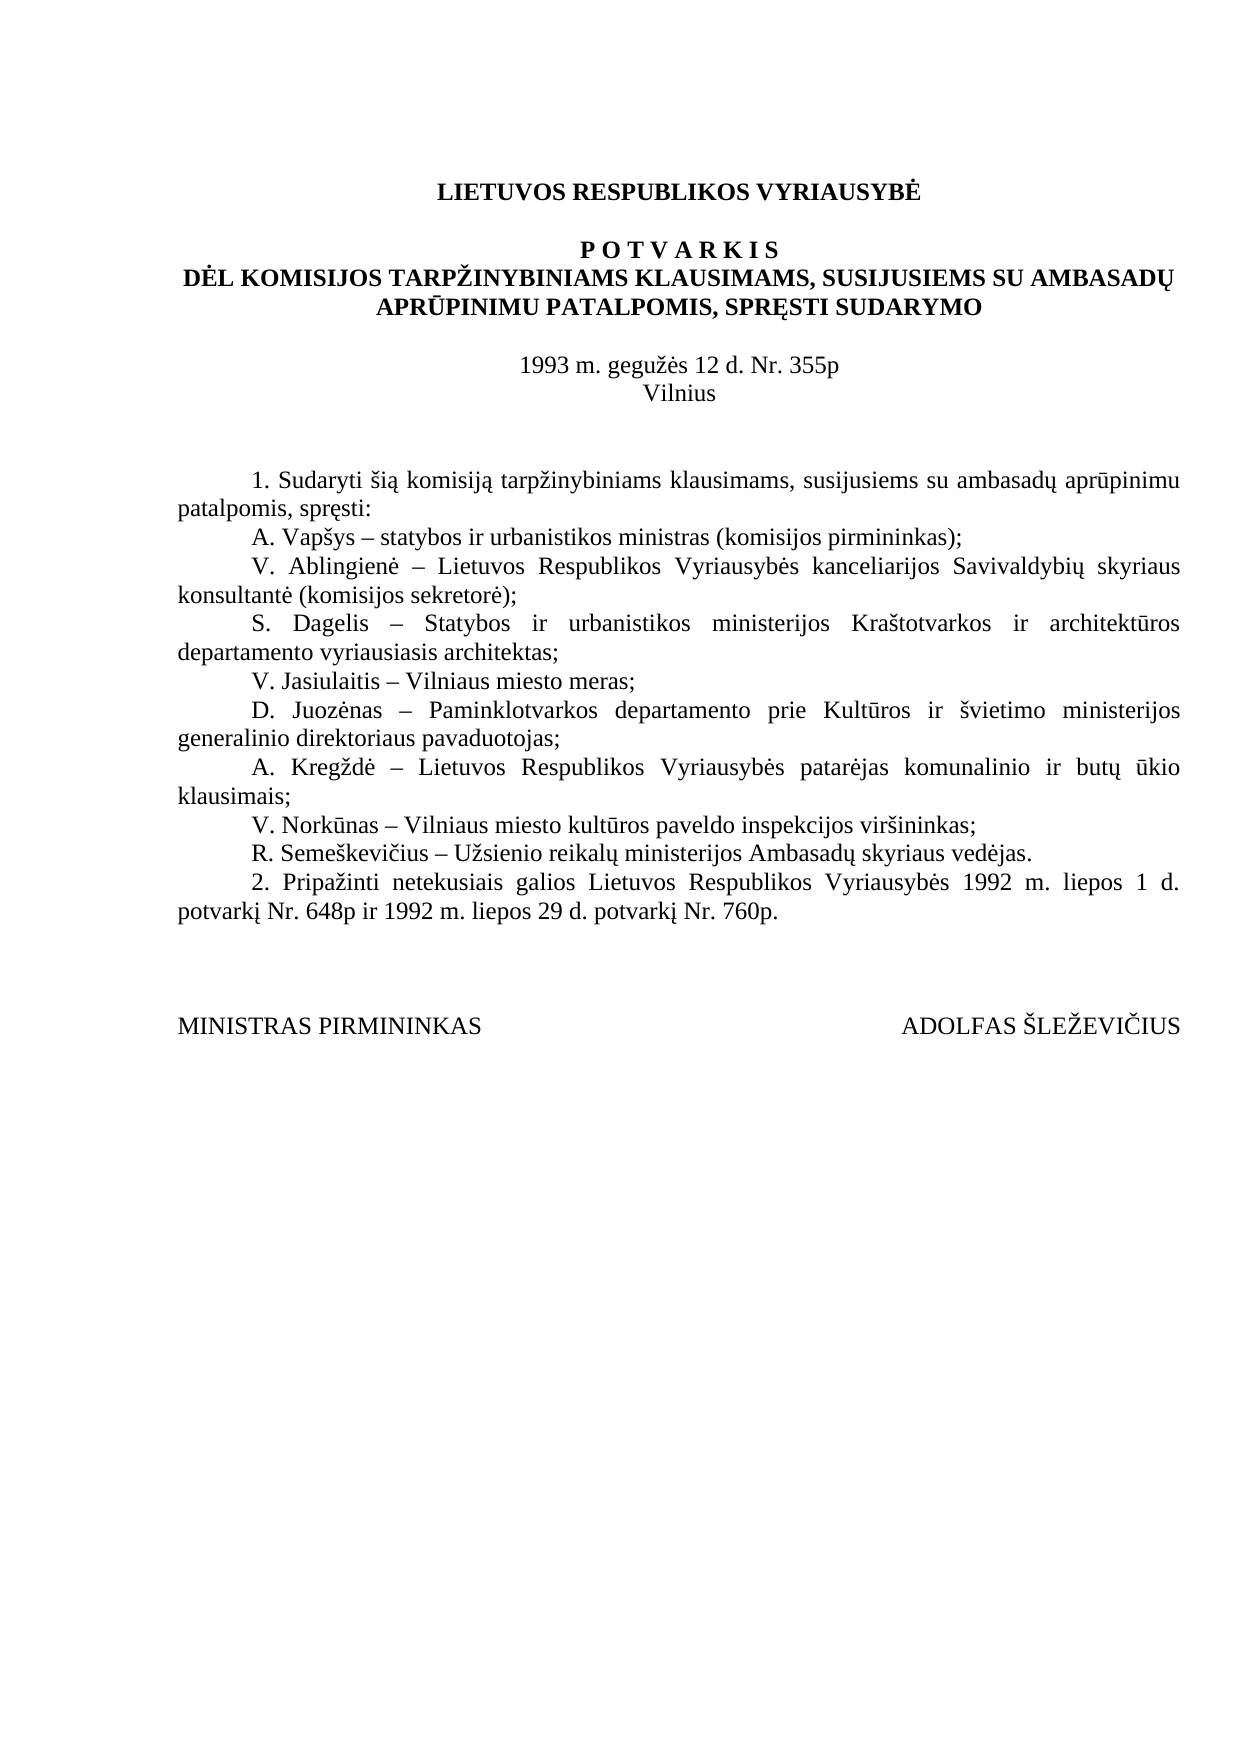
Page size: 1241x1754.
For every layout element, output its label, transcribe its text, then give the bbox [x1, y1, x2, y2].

text V. Ablingienė – Lietuvos Respublikos Vyriausybės kanceliarijos Savivaldybių skyriaus konsultantė (komisijos sekretorė); [177, 551, 1181, 608]
text A. Vapšys – statybos ir urbanistikos ministras (komisijos pirmininkas); [177, 522, 1181, 551]
text D. Juozėnas – Paminklotvarkos departamento prie Kultūros ir švietimo ministerijos generalinio direktoriaus pavaduotojas; [177, 695, 1181, 752]
text 1993 m. gegužės 12 d. Nr. 355p [177, 350, 1181, 378]
text 1. Sudaryti šią komisiją tarpžinybiniams klausimams, susijusiems su ambasadų aprūpinimu patalpomis, spręsti: [177, 465, 1181, 522]
text LIETUVOS RESPUBLIKOS VYRIAUSYBĖ [177, 177, 1181, 206]
text S. Dagelis – Statybos ir urbanistikos ministerijos Kraštotvarkos ir architektūros departamento vyriausiasis architektas; [177, 608, 1181, 666]
text MINISTRAS PIRMININKAS ADOLFAS ŠLEŽEVIČIUS [177, 1011, 1181, 1040]
text V. Norkūnas – Vilniaus miesto kultūros paveldo inspekcijos viršininkas; [177, 810, 1181, 838]
text Vilnius [177, 378, 1181, 407]
text V. Jasiulaitis – Vilniaus miesto meras; [177, 666, 1181, 695]
text R. Semeškevičius – Užsienio reikalų ministerijos Ambasadų skyriaus vedėjas. [177, 838, 1181, 867]
text P O T V A R K I S [177, 235, 1181, 263]
text A. Kregždė – Lietuvos Respublikos Vyriausybės patarėjas komunalinio ir butų ūkio klausimais; [177, 752, 1181, 810]
text 2. Pripažinti netekusiais galios Lietuvos Respublikos Vyriausybės 1992 m. liepos 1 d. potvarkį Nr. 648p ir 1992 m. liepos 29 d. potvarkį Nr. 760p. [177, 867, 1181, 925]
text DĖL KOMISIJOS TARPŽINYBINIAMS KLAUSIMAMS, SUSIJUSIEMS SU AMBASADŲ APRŪPINIMU PATALPOMIS, SPRĘSTI SUDARYMO [177, 263, 1181, 321]
